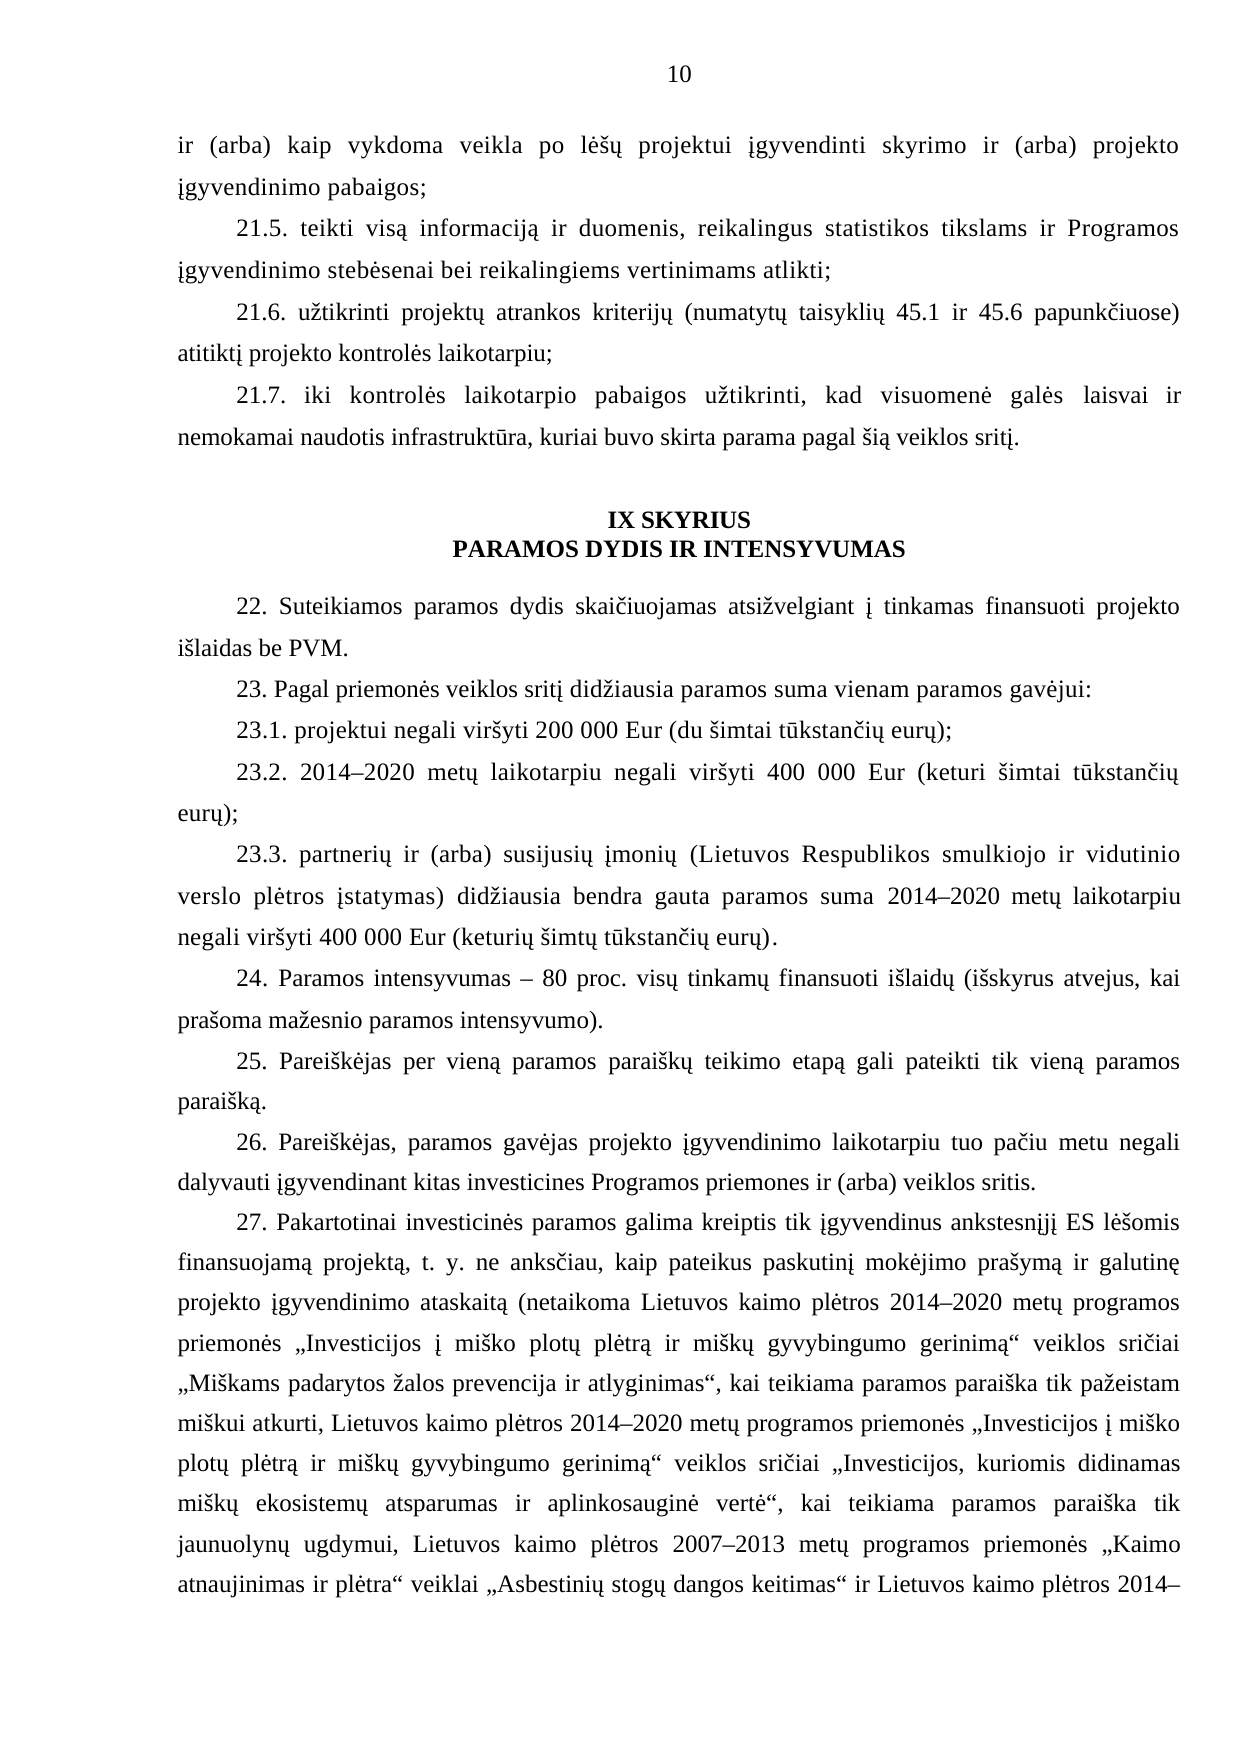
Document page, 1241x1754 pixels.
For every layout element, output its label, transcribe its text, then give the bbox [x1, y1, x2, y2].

text 21.7. iki kontrolės laikotarpio pabaigos užtikrinti, kad visuomenė galės laisvai ir nemokamai naudotis infrastruktūra, kuriai buvo skirta parama pagal šią veiklos sritį. [177, 380, 1181, 451]
text PARAMOS DYDIS IR INTENSYVUMAS [177, 534, 1181, 563]
text 22. Suteikiamos paramos dydis skaičiuojamas atsižvelgiant į tinkamas finansuoti projekto išlaidas be PVM. [177, 591, 1181, 661]
text 21.6. užtikrinti projektų atrankos kriterijų (numatytų taisyklių 45.1 ir 45.6 papunkčiuose) atitiktį projekto kontrolės laikotarpiu; [177, 297, 1181, 367]
text 23.2. 2014–2020 metų laikotarpiu negali viršyti 400 000 Eur (keturi šimtai tūkstančių eurų); [177, 757, 1181, 827]
text ir (arba) kaip vykdoma veikla po lėšų projektui įgyvendinti skyrimo ir (arba) projekto įgyvendinimo pabaigos; [177, 130, 1181, 201]
text 24. Paramos intensyvumas – 80 proc. visų tinkamų finansuoti išlaidų (išskyrus atvejus, kai prašoma mažesnio paramos intensyvumo). [177, 963, 1181, 1034]
text IX SKYRIUS [177, 505, 1181, 534]
text 23.1. projektui negali viršyti 200 000 Eur (du šimtai tūkstančių eurų); [177, 715, 1181, 744]
text 27. Pakartotinai investicinės paramos galima kreiptis tik įgyvendinus ankstesnįjį ES lėšomis finansuojamą projektą, t. y. ne anksčiau, kaip pateikus paskutinį mokėjimo prašymą ir galutinę projekto įgyvendinimo ataskaitą (netaikoma Lietuvos kaimo plėtros 2014–2020 metų programos priemonės „Investicijos į miško plotų plėtrą ir miškų gyvybingumo gerinimą“ veiklos sričiai „Miškams padarytos žalos prevencija ir atlyginimas“, kai teikiama paramos paraiška tik pažeistam miškui atkurti, Lietuvos kaimo plėtros 2014–2020 metų programos priemonės „Investicijos į miško plotų plėtrą ir miškų gyvybingumo gerinimą“ veiklos sričiai „Investicijos, kuriomis didinamas miškų ekosistemų atsparumas ir aplinkosauginė vertė“, kai teikiama paramos paraiška tik jaunuolynų ugdymui, Lietuvos kaimo plėtros 2007–2013 metų programos priemonės „Kaimo atnaujinimas ir plėtra“ veiklai „Asbestinių stogų dangos keitimas“ ir Lietuvos kaimo plėtros 2014– [177, 1207, 1181, 1598]
text 21.5. teikti visą informaciją ir duomenis, reikalingus statistikos tikslams ir Programos įgyvendinimo stebėsenai bei reikalingiems vertinimams atlikti; [177, 213, 1181, 284]
text 23.3. partnerių ir (arba) susijusių įmonių (Lietuvos Respublikos smulkiojo ir vidutinio verslo plėtros įstatymas) didžiausia bendra gauta paramos suma 2014–2020 metų laikotarpiu negali viršyti 400 000 Eur (keturių šimtų tūkstančių eurų). [177, 839, 1181, 951]
text 26. Pareiškėjas, paramos gavėjas projekto įgyvendinimo laikotarpiu tuo pačiu metu negali dalyvauti įgyvendinant kitas investicines Programos priemones ir (arba) veiklos sritis. [177, 1127, 1181, 1196]
text 23. Pagal priemonės veiklos sritį didžiausia paramos suma vienam paramos gavėjui: [177, 674, 1181, 703]
text 25. Pareiškėjas per vieną paramos paraiškų teikimo etapą gali pateikti tik vieną paramos paraišką. [177, 1046, 1181, 1115]
